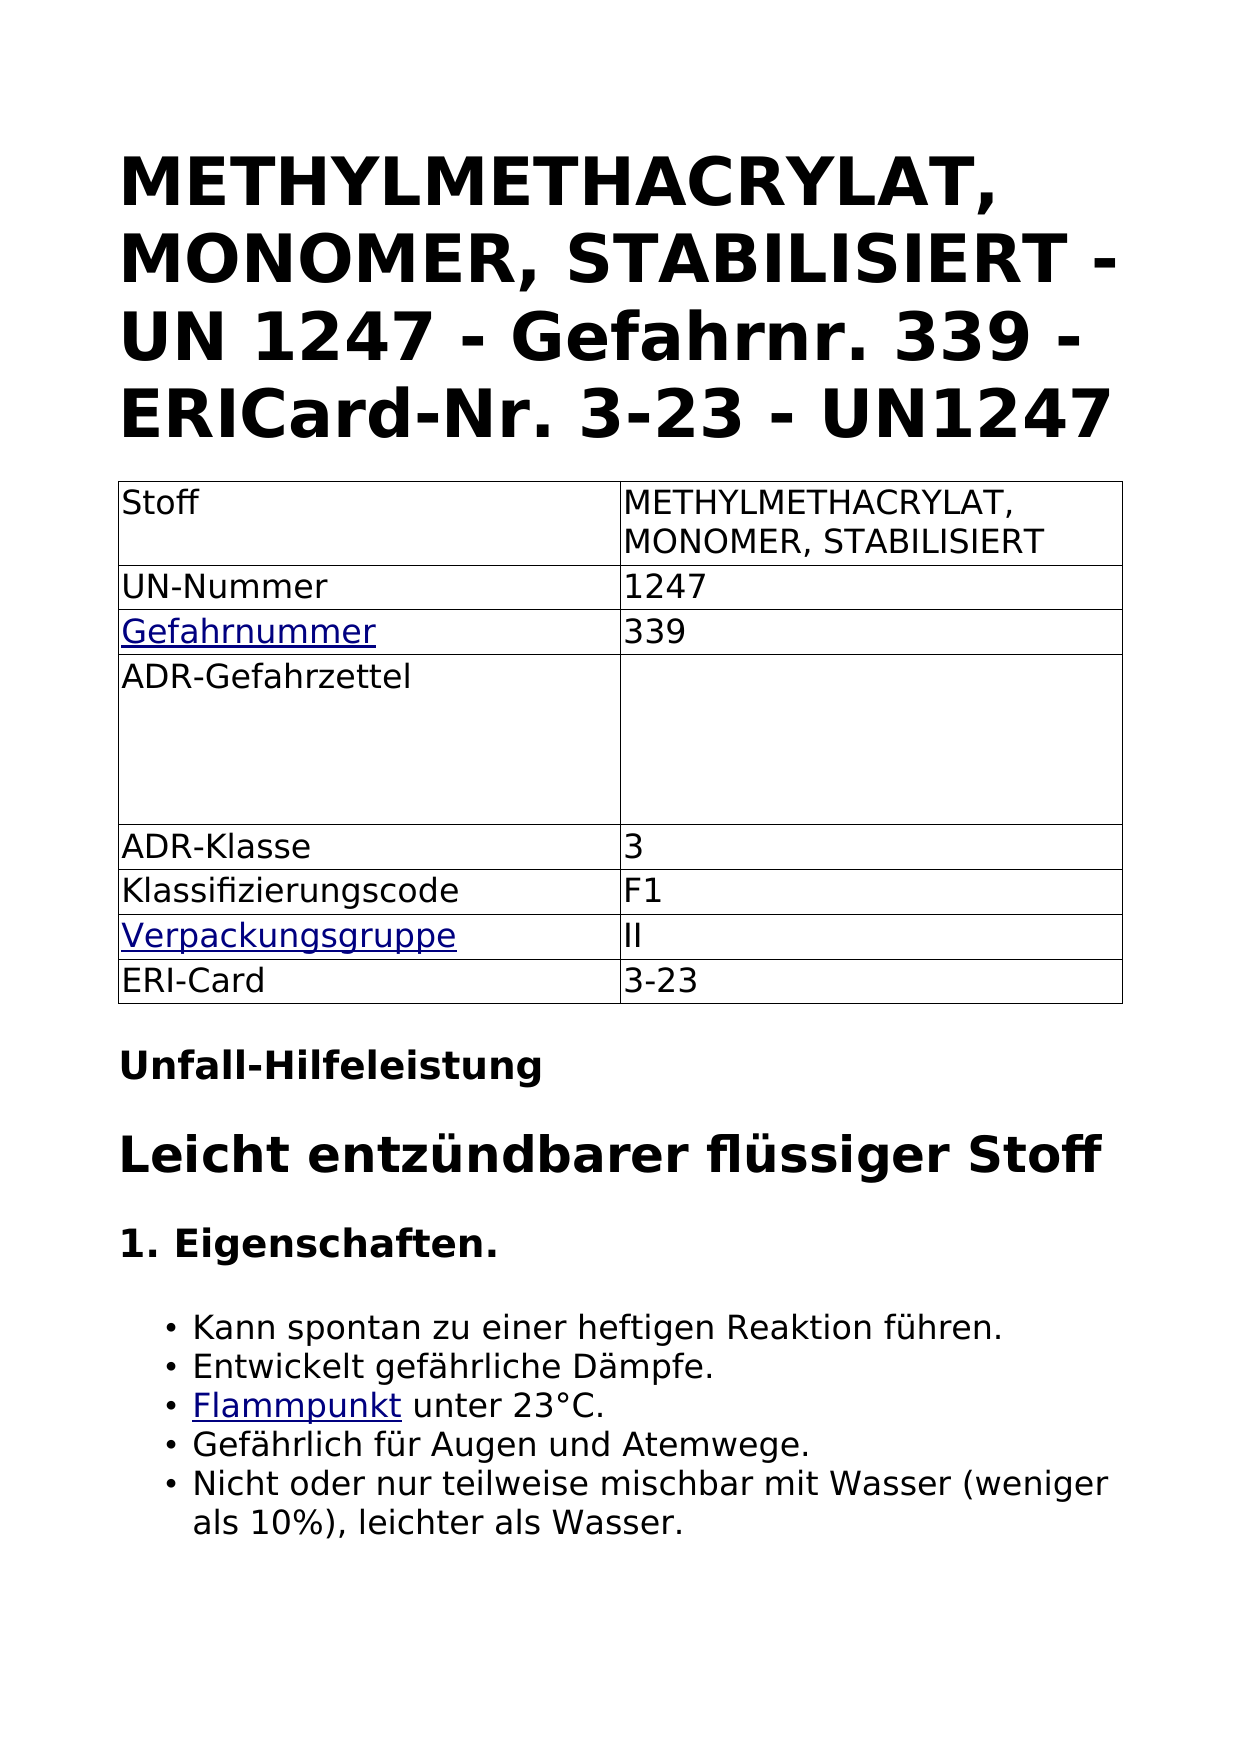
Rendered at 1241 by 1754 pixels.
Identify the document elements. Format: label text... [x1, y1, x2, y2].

table_cell F1 [621, 870, 1122, 914]
table_cell UN-Nummer [119, 566, 620, 609]
table_cell 1247 [621, 566, 1122, 609]
table_cell ERI-Card [119, 960, 620, 1003]
subtitle 1. Eigenschaften. [118, 1222, 1122, 1267]
list Gefährlich für Augen und Atemwege. [177, 1425, 1122, 1464]
table_cell Verpackungsgruppe [119, 915, 620, 958]
table_cell Klassifizierungscode [119, 870, 620, 914]
list Flammpunkt unter 23°C. [177, 1387, 1122, 1425]
list Kann spontan zu einer heftigen Reaktion führen. [177, 1309, 1122, 1348]
table_header Stoff [119, 482, 620, 564]
table_cell 3 [621, 825, 1122, 869]
table_cell 3-23 [621, 960, 1122, 1003]
table_cell II [621, 915, 1122, 958]
list Entwickelt gefährliche Dämpfe. [177, 1348, 1122, 1387]
subtitle Unfall-Hilfeleistung [118, 1043, 1122, 1088]
table_cell [621, 655, 1122, 824]
table_cell Gefahrnummer [119, 610, 620, 654]
table_cell ADR-Gefahrzettel [119, 655, 620, 824]
subtitle Leicht entzündbarer flüssiger Stoff [118, 1126, 1122, 1184]
list Nicht oder nur teilweise mischbar mit Wasser (weniger als 10%), leichter als Wasser. [177, 1464, 1122, 1542]
subtitle METHYLMETHACRYLAT, MONOMER, STABILISIERT - UN 1247 - Gefahrnr. 339 - ERICard-Nr. 3-23 - UN1247 [118, 143, 1122, 453]
table_cell 339 [621, 610, 1122, 654]
table_header METHYLMETHACRYLAT, MONOMER, STABILISIERT [621, 482, 1122, 564]
table_cell ADR-Klasse [119, 825, 620, 869]
